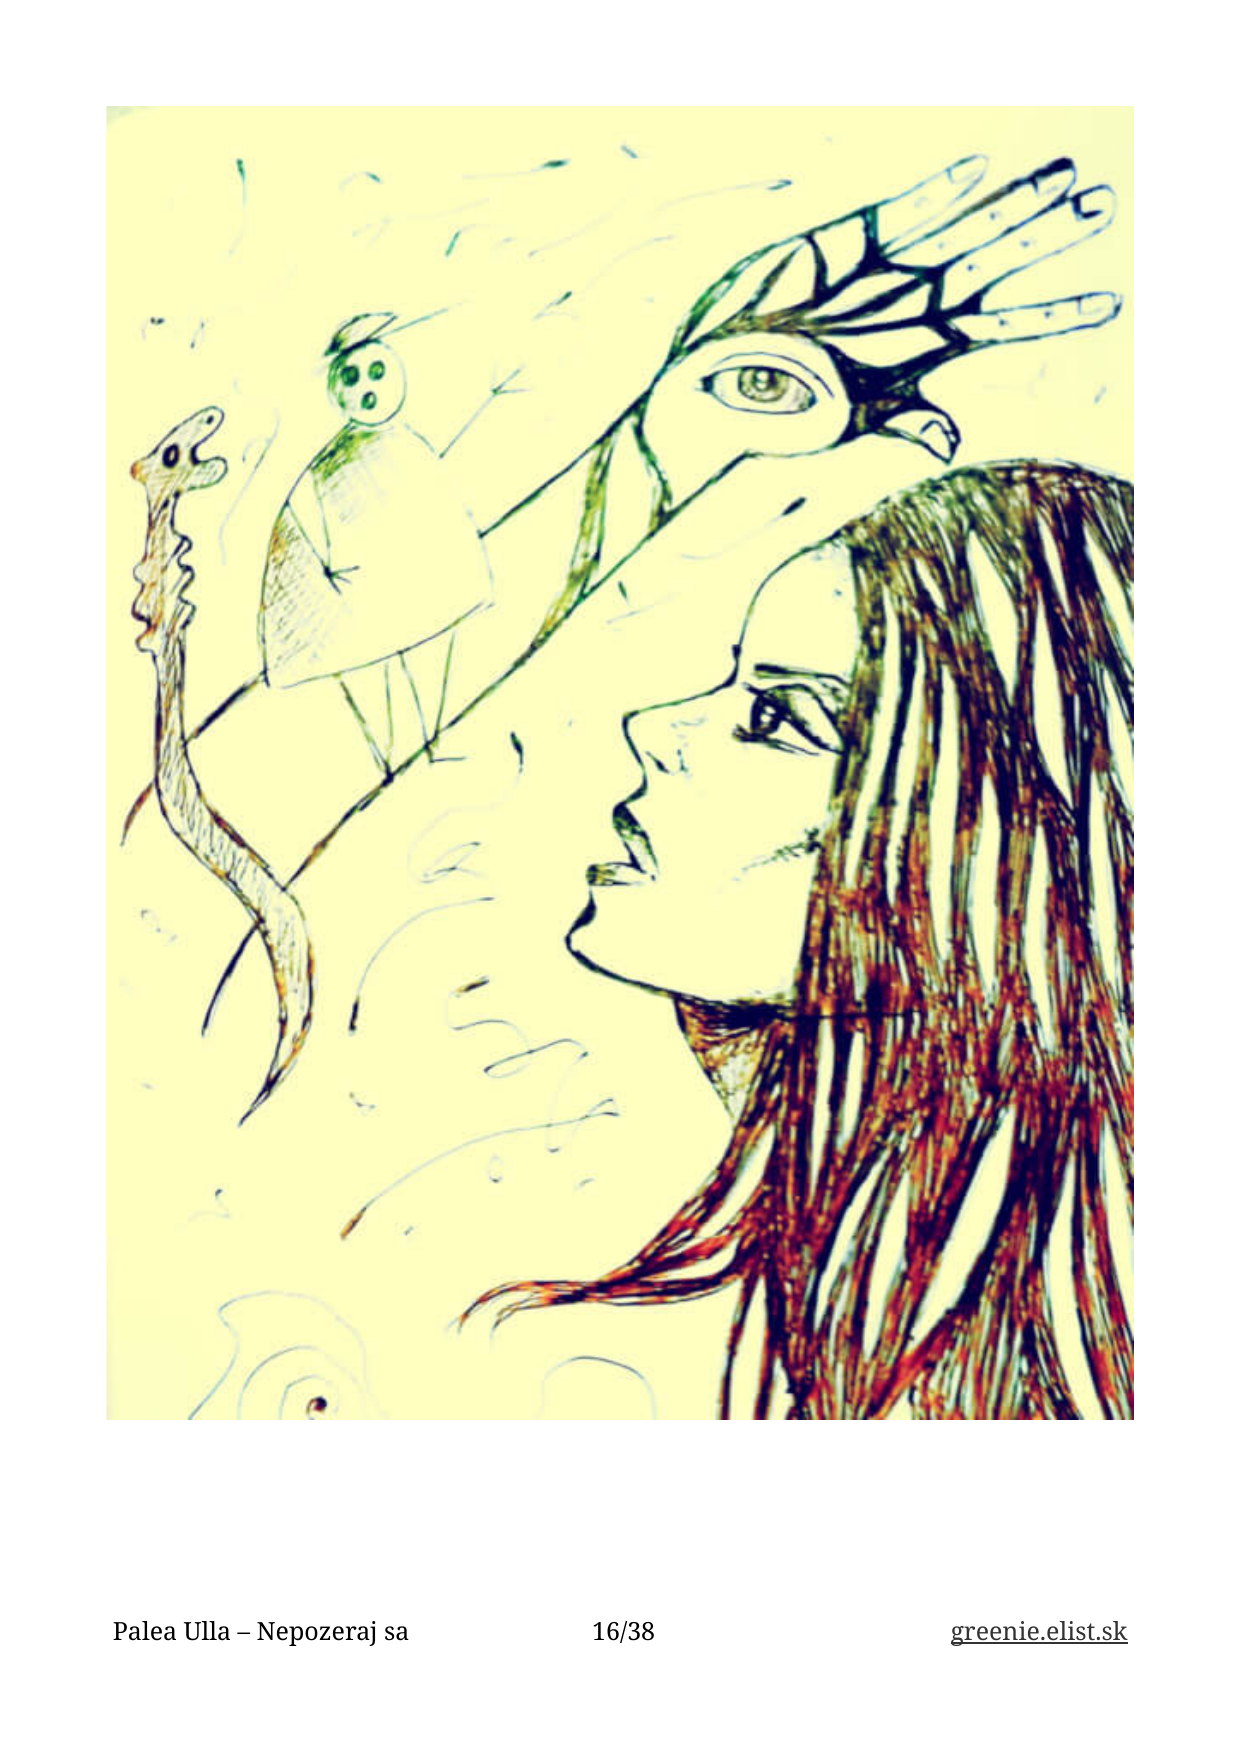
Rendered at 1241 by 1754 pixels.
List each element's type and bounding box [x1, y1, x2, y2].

picture [106, 106, 1134, 1420]
